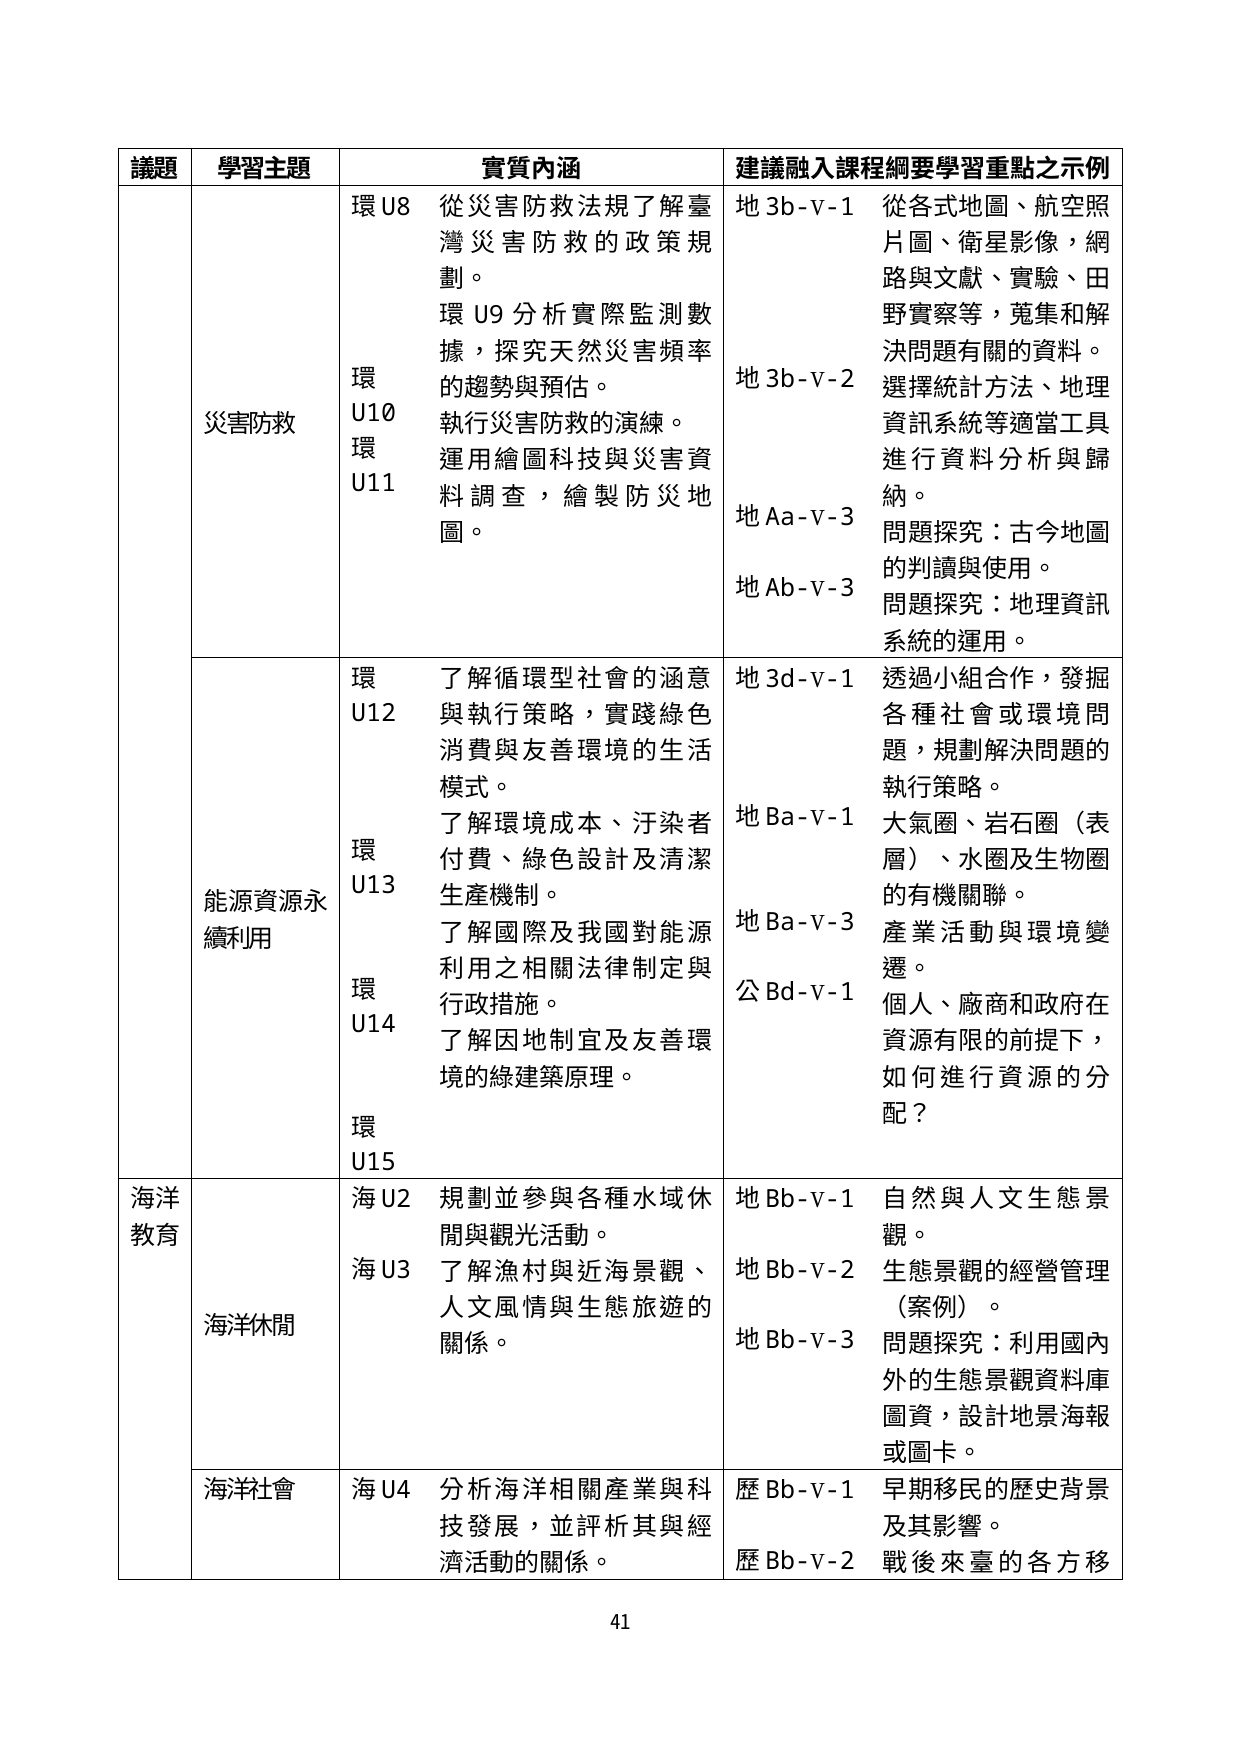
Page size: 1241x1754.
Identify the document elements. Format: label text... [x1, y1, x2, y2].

table_cell 海洋教育 [119, 1179, 191, 1579]
table_cell 透過小組合作，發掘各種社會或環境問題，規劃解決問題的執行策略。 大氣圈、岩石圈（表層）、水圈及生物圈的有機關聯。 產業活動與環境變遷。 個人、廠商和政府在資源有限的前提下，如何進行資源的分配？ [871, 658, 1122, 1178]
table_cell 了解循環型社會的涵意與執行策略，實踐綠色消費與友善環境的生活模式。 了解環境成本、汙染者付費、綠色設計及清潔生產機制。 了解國際及我國對能源利用之相關法律制定與行政措施。 了解因地制宜及友善環境的綠建築原理。 [428, 658, 723, 1178]
table_cell 環U8 環U10 環U11 [340, 186, 428, 657]
table_cell 海U4 [340, 1470, 428, 1579]
table_cell 災害防救 [192, 186, 339, 657]
table_header 議題 [119, 149, 191, 185]
table_cell 從各式地圖、航空照片圖、衛星影像，網路與文獻、實驗、田野實察等，蒐集和解決問題有關的資料。 選擇統計方法、地理資訊系統等適當工具進行資料分析與歸納。 問題探究：古今地圖的判讀與使用。 問題探究：地理資訊系統的運用。 [871, 186, 1122, 657]
table_cell [119, 186, 191, 1178]
table_cell 規劃並參與各種水域休閒與觀光活動。 了解漁村與近海景觀、人文風情與生態旅遊的關係。 [428, 1179, 723, 1469]
table_cell 地3d-Ⅴ-1 地Ba-Ⅴ-1 地Ba-Ⅴ-3 公Bd-Ⅴ-1 [724, 658, 871, 1178]
table_header 建議融入課程綱要學習重點之示例 [724, 149, 1122, 185]
table_cell 早期移民的歷史背景及其影響。 戰後來臺的各方移 [871, 1470, 1122, 1579]
table_cell 分析海洋相關產業與科技發展，並評析其與經濟活動的關係。 [428, 1470, 723, 1579]
table_cell 環U12 環U13 環U14 環U15 [340, 658, 428, 1178]
table_header 實質內涵 [340, 149, 723, 185]
table_cell 歷Bb-Ⅴ-1 歷Bb-Ⅴ-2 [724, 1470, 871, 1579]
table_cell 自然與人文生態景觀。 生態景觀的經營管理（案例）。 問題探究：利用國內外的生態景觀資料庫圖資，設計地景海報或圖卡。 [871, 1179, 1122, 1469]
table_header 學習主題 [192, 149, 339, 185]
table_cell 從災害防救法規了解臺灣災害防救的政策規劃。 環U9分析實際監測數據，探究天然災害頻率的趨勢與預估。 執行災害防救的演練。 運用繪圖科技與災害資料調查，繪製防災地圖。 [428, 186, 723, 657]
table_cell 能源資源永續利用 [192, 658, 339, 1178]
table_cell 海洋社會 [192, 1470, 339, 1579]
table_cell 海洋休閒 [192, 1179, 339, 1469]
table_cell 海U2 海U3 [340, 1179, 428, 1469]
table_cell 地3b-Ⅴ-1 地3b-Ⅴ-2 地Aa-Ⅴ-3 地Ab-Ⅴ-3 [724, 186, 871, 657]
table_cell 地Bb-Ⅴ-1 地Bb-Ⅴ-2 地Bb-Ⅴ-3 [724, 1179, 871, 1469]
